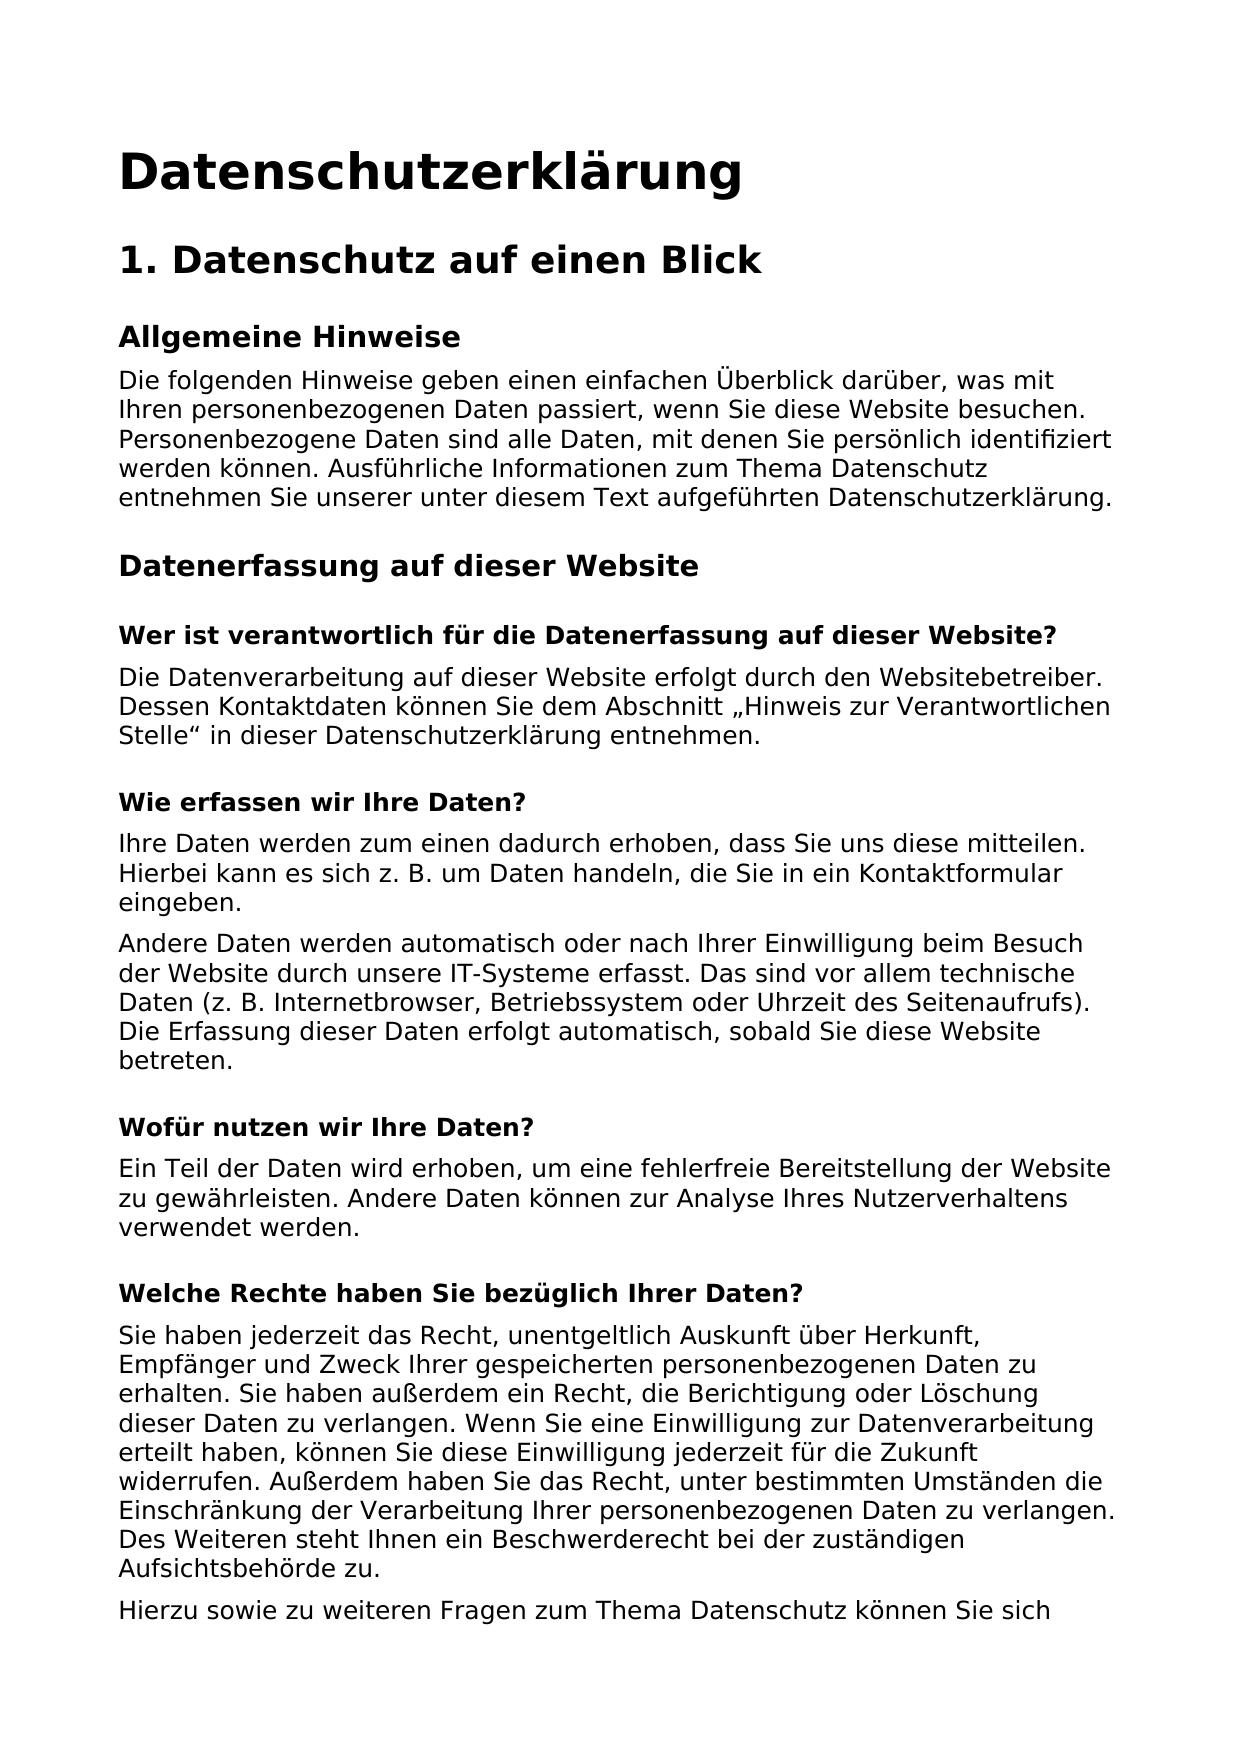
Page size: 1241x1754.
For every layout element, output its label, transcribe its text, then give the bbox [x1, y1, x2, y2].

text Ihre Daten werden zum einen dadurch erhoben, dass Sie uns diese mitteilen. Hierbei kann es sich z. B. um Daten handeln, die Sie in ein Kontaktformular eingeben. [118, 829, 1122, 917]
text Hierzu sowie zu weiteren Fragen zum Thema Datenschutz können Sie sich [118, 1596, 1122, 1625]
subtitle Welche Rechte haben Sie bezüglich Ihrer Daten? [118, 1279, 1122, 1309]
text Sie haben jederzeit das Recht, unentgeltlich Auskunft über Herkunft, Empfänger und Zweck Ihrer gespeicherten personenbezogenen Daten zu erhalten. Sie haben außerdem ein Recht, die Berichtigung oder Löschung dieser Daten zu verlangen. Wenn Sie eine Einwilligung zur Datenverarbeitung erteilt haben, können Sie diese Einwilligung jederzeit für die Zukunft widerrufen. Außerdem haben Sie das Recht, unter bestimmten Umständen die Einschränkung der Verarbeitung Ihrer personenbezogenen Daten zu verlangen. Des Weiteren steht Ihnen ein Beschwerderecht bei der zuständigen Aufsichtsbehörde zu. [118, 1321, 1122, 1584]
text Andere Daten werden automatisch oder nach Ihrer Einwilligung beim Besuch der Website durch unsere IT-Systeme erfasst. Das sind vor allem technische Daten (z. B. Internetbrowser, Betriebssystem oder Uhrzeit des Seitenaufrufs). Die Erfassung dieser Daten erfolgt automatisch, sobald Sie diese Website betreten. [118, 929, 1122, 1075]
text Ein Teil der Daten wird erhoben, um eine fehlerfreie Bereitstellung der Website zu gewährleisten. Andere Daten können zur Analyse Ihres Nutzerverhaltens verwendet werden. [118, 1154, 1122, 1242]
subtitle Wer ist verantwortlich für die Datenerfassung auf dieser Website? [118, 621, 1122, 650]
subtitle Datenschutz­erklärung [118, 143, 1122, 201]
subtitle Wofür nutzen wir Ihre Daten? [118, 1113, 1122, 1142]
text Die folgenden Hinweise geben einen einfachen Überblick darüber, was mit Ihren personenbezogenen Daten passiert, wenn Sie diese Website besuchen. Personenbezogene Daten sind alle Daten, mit denen Sie persönlich identifiziert werden können. Ausführliche Informationen zum Thema Datenschutz entnehmen Sie unserer unter diesem Text aufgeführten Datenschutzerklärung. [118, 366, 1122, 512]
subtitle Wie erfassen wir Ihre Daten? [118, 788, 1122, 817]
subtitle 1. Datenschutz auf einen Blick [118, 239, 1122, 282]
text Die Datenverarbeitung auf dieser Website erfolgt durch den Websitebetreiber. Dessen Kontaktdaten können Sie dem Abschnitt „Hinweis zur Verantwortlichen Stelle“ in dieser Datenschutzerklärung entnehmen. [118, 663, 1122, 750]
subtitle Datenerfassung auf dieser Website [118, 550, 1122, 584]
subtitle Allgemeine Hinweise [118, 320, 1122, 354]
